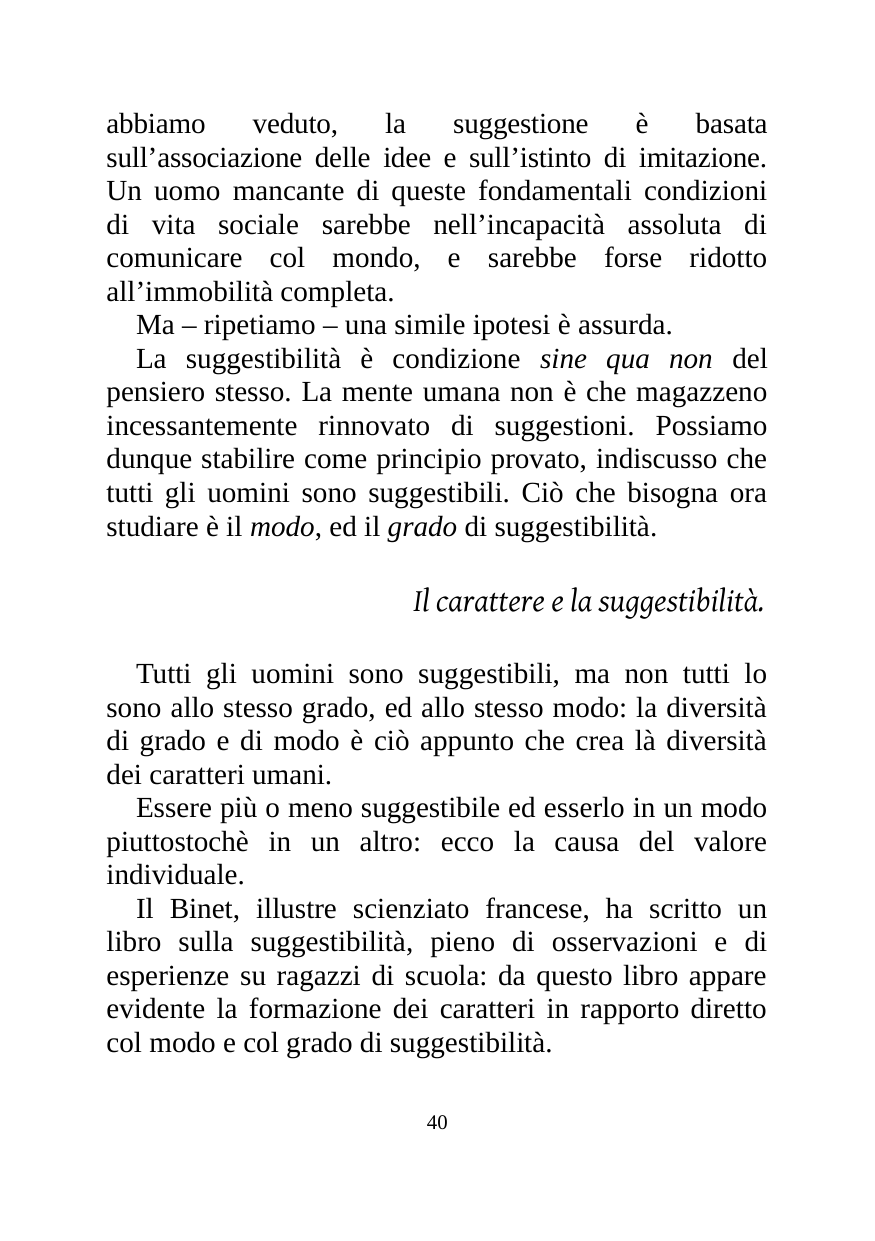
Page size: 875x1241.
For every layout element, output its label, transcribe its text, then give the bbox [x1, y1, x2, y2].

text Essere più o meno suggestibile ed esserlo in un modo piuttostochè in un altro: ecco la causa del valore individuale. [106, 790, 768, 891]
subtitle Il carattere e la suggestibilità. [106, 584, 768, 621]
text La suggestibilità è condizione sine qua non del pensiero stesso. La mente umana non è che magazzeno incessantemente rinnovato di suggestioni. Possiamo dunque stabilire come principio provato, indiscusso che tutti gli uomini sono suggestibili. Ciò che bisogna ora studiare è il modo, ed il grado di suggestibilità. [106, 341, 768, 542]
text abbiamo veduto, la suggestione è basata sull’associazione delle idee e sull’istinto di imitazione. Un uomo mancante di queste fondamentali condizioni di vita sociale sarebbe nell’incapacità assoluta di comunicare col mondo, e sarebbe forse ridotto all’immobilità completa. [106, 106, 768, 307]
text Ma – ripetiamo – una simile ipotesi è assurda. [106, 307, 768, 341]
text Il Binet, illustre scienziato francese, ha scritto un libro sulla suggestibilità, pieno di osservazioni e di esperienze su ragazzi di scuola: da questo libro appare evidente la formazione dei caratteri in rapporto diretto col modo e col grado di suggestibilità. [106, 891, 768, 1059]
text Tutti gli uomini sono suggestibili, ma non tutti lo sono allo stesso grado, ed allo stesso modo: la diversità di grado e di modo è ciò appunto che crea là diversità dei caratteri umani. [106, 656, 768, 790]
